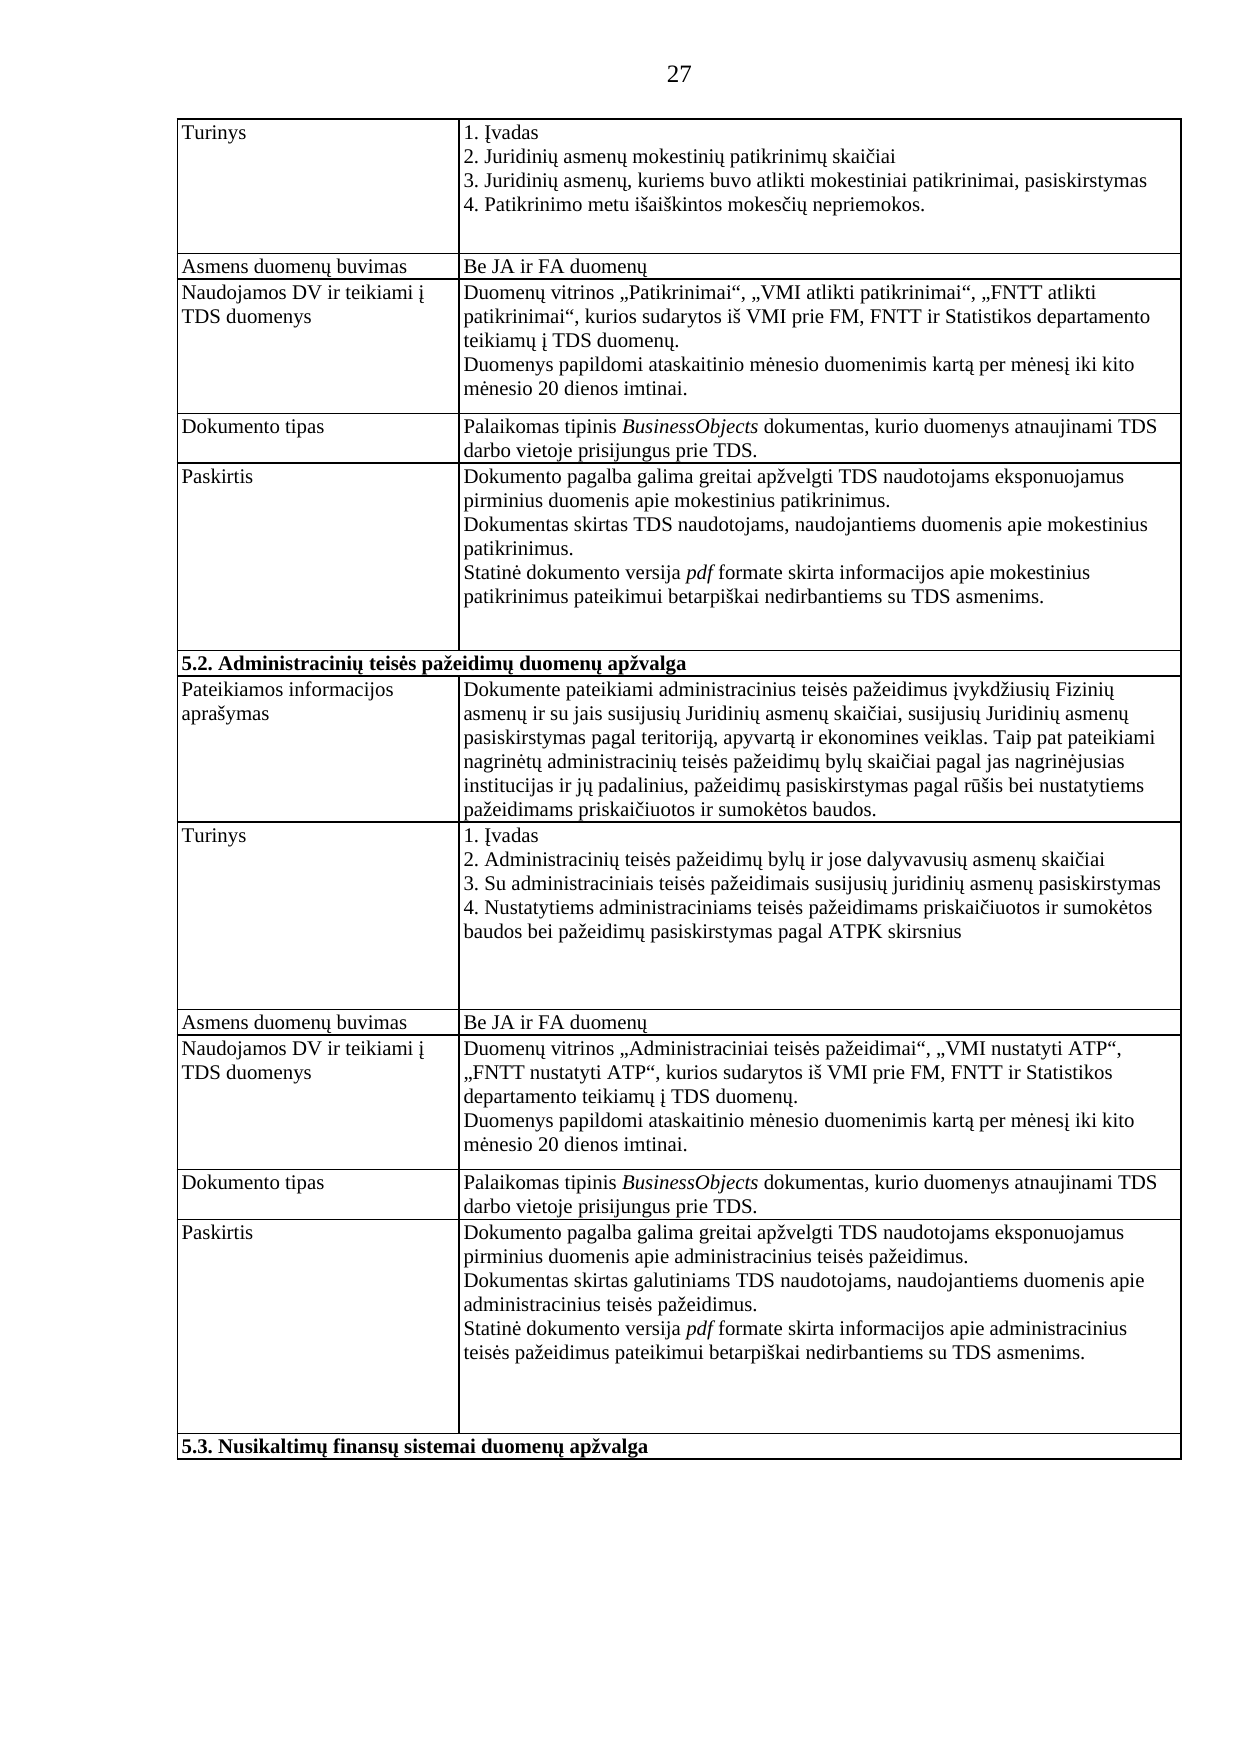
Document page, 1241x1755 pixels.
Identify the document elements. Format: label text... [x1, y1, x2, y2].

table_cell Paskirtis [178, 464, 458, 650]
table_cell Duomenų vitrinos „Administraciniai teisės pažeidimai“, „VMI nustatyti ATP“, „FNTT nustatyti ATP“, kurios sudarytos iš VMI prie FM, FNTT ir Statistikos departamento teikiamų į TDS duomenų. Duomenys papildomi ataskaitinio mėnesio duomenimis kartą per mėnesį iki kito mėnesio 20 dienos imtinai. [460, 1036, 1180, 1169]
table_cell Palaikomas tipinis BusinessObjects dokumentas, kurio duomenys atnaujinami TDS darbo vietoje prisijungus prie TDS. [460, 414, 1180, 462]
table_cell Asmens duomenų buvimas [178, 1010, 458, 1034]
table_cell Turinys [178, 120, 458, 252]
table_cell Pateikiamos informacijos aprašymas [178, 677, 458, 821]
table_cell 1. Įvadas 2. Juridinių asmenų mokestinių patikrinimų skaičiai 3. Juridinių asmenų, kuriems buvo atlikti mokestiniai patikrinimai, pasiskirstymas 4. Patikrinimo metu išaiškintos mokesčių nepriemokos. [460, 120, 1180, 252]
table_cell Naudojamos DV ir teikiami į TDS duomenys [178, 280, 458, 412]
table_cell Dokumento pagalba galima greitai apžvelgti TDS naudotojams eksponuojamus pirminius duomenis apie mokestinius patikrinimus. Dokumentas skirtas TDS naudotojams, naudojantiems duomenis apie mokestinius patikrinimus. Statinė dokumento versija pdf formate skirta informacijos apie mokestinius patikrinimus pateikimui betarpiškai nedirbantiems su TDS asmenims. [460, 464, 1180, 650]
table_cell Dokumento tipas [178, 414, 458, 462]
table_cell 1. Įvadas 2. Administracinių teisės pažeidimų bylų ir jose dalyvavusių asmenų skaičiai 3. Su administraciniais teisės pažeidimais susijusių juridinių asmenų pasiskirstymas 4. Nustatytiems administraciniams teisės pažeidimams priskaičiuotos ir sumokėtos baudos bei pažeidimų pasiskirstymas pagal ATPK skirsnius [460, 823, 1180, 1009]
table_cell 5.2. Administracinių teisės pažeidimų duomenų apžvalga [178, 651, 1180, 675]
table_cell Dokumente pateikiami administracinius teisės pažeidimus įvykdžiusių Fizinių asmenų ir su jais susijusių Juridinių asmenų skaičiai, susijusių Juridinių asmenų pasiskirstymas pagal teritoriją, apyvartą ir ekonomines veiklas. Taip pat pateikiami nagrinėtų administracinių teisės pažeidimų bylų skaičiai pagal jas nagrinėjusias institucijas ir jų padalinius, pažeidimų pasiskirstymas pagal rūšis bei nustatytiems pažeidimams priskaičiuotos ir sumokėtos baudos. [460, 677, 1180, 821]
table_cell Be JA ir FA duomenų [460, 254, 1180, 278]
table_cell Dokumento pagalba galima greitai apžvelgti TDS naudotojams eksponuojamus pirminius duomenis apie administracinius teisės pažeidimus. Dokumentas skirtas galutiniams TDS naudotojams, naudojantiems duomenis apie administracinius teisės pažeidimus. Statinė dokumento versija pdf formate skirta informacijos apie administracinius teisės pažeidimus pateikimui betarpiškai nedirbantiems su TDS asmenims. [460, 1220, 1180, 1432]
table_cell Paskirtis [178, 1220, 458, 1432]
table_cell Naudojamos DV ir teikiami į TDS duomenys [178, 1036, 458, 1169]
table_cell 5.3. Nusikaltimų finansų sistemai duomenų apžvalga [178, 1434, 1180, 1458]
table_cell Dokumento tipas [178, 1170, 458, 1218]
table_cell Asmens duomenų buvimas [178, 254, 458, 278]
table_cell Be JA ir FA duomenų [460, 1010, 1180, 1034]
table_cell Turinys [178, 823, 458, 1009]
table_cell Duomenų vitrinos „Patikrinimai“, „VMI atlikti patikrinimai“, „FNTT atlikti patikrinimai“, kurios sudarytos iš VMI prie FM, FNTT ir Statistikos departamento teikiamų į TDS duomenų. Duomenys papildomi ataskaitinio mėnesio duomenimis kartą per mėnesį iki kito mėnesio 20 dienos imtinai. [460, 280, 1180, 412]
table_cell Palaikomas tipinis BusinessObjects dokumentas, kurio duomenys atnaujinami TDS darbo vietoje prisijungus prie TDS. [460, 1170, 1180, 1218]
